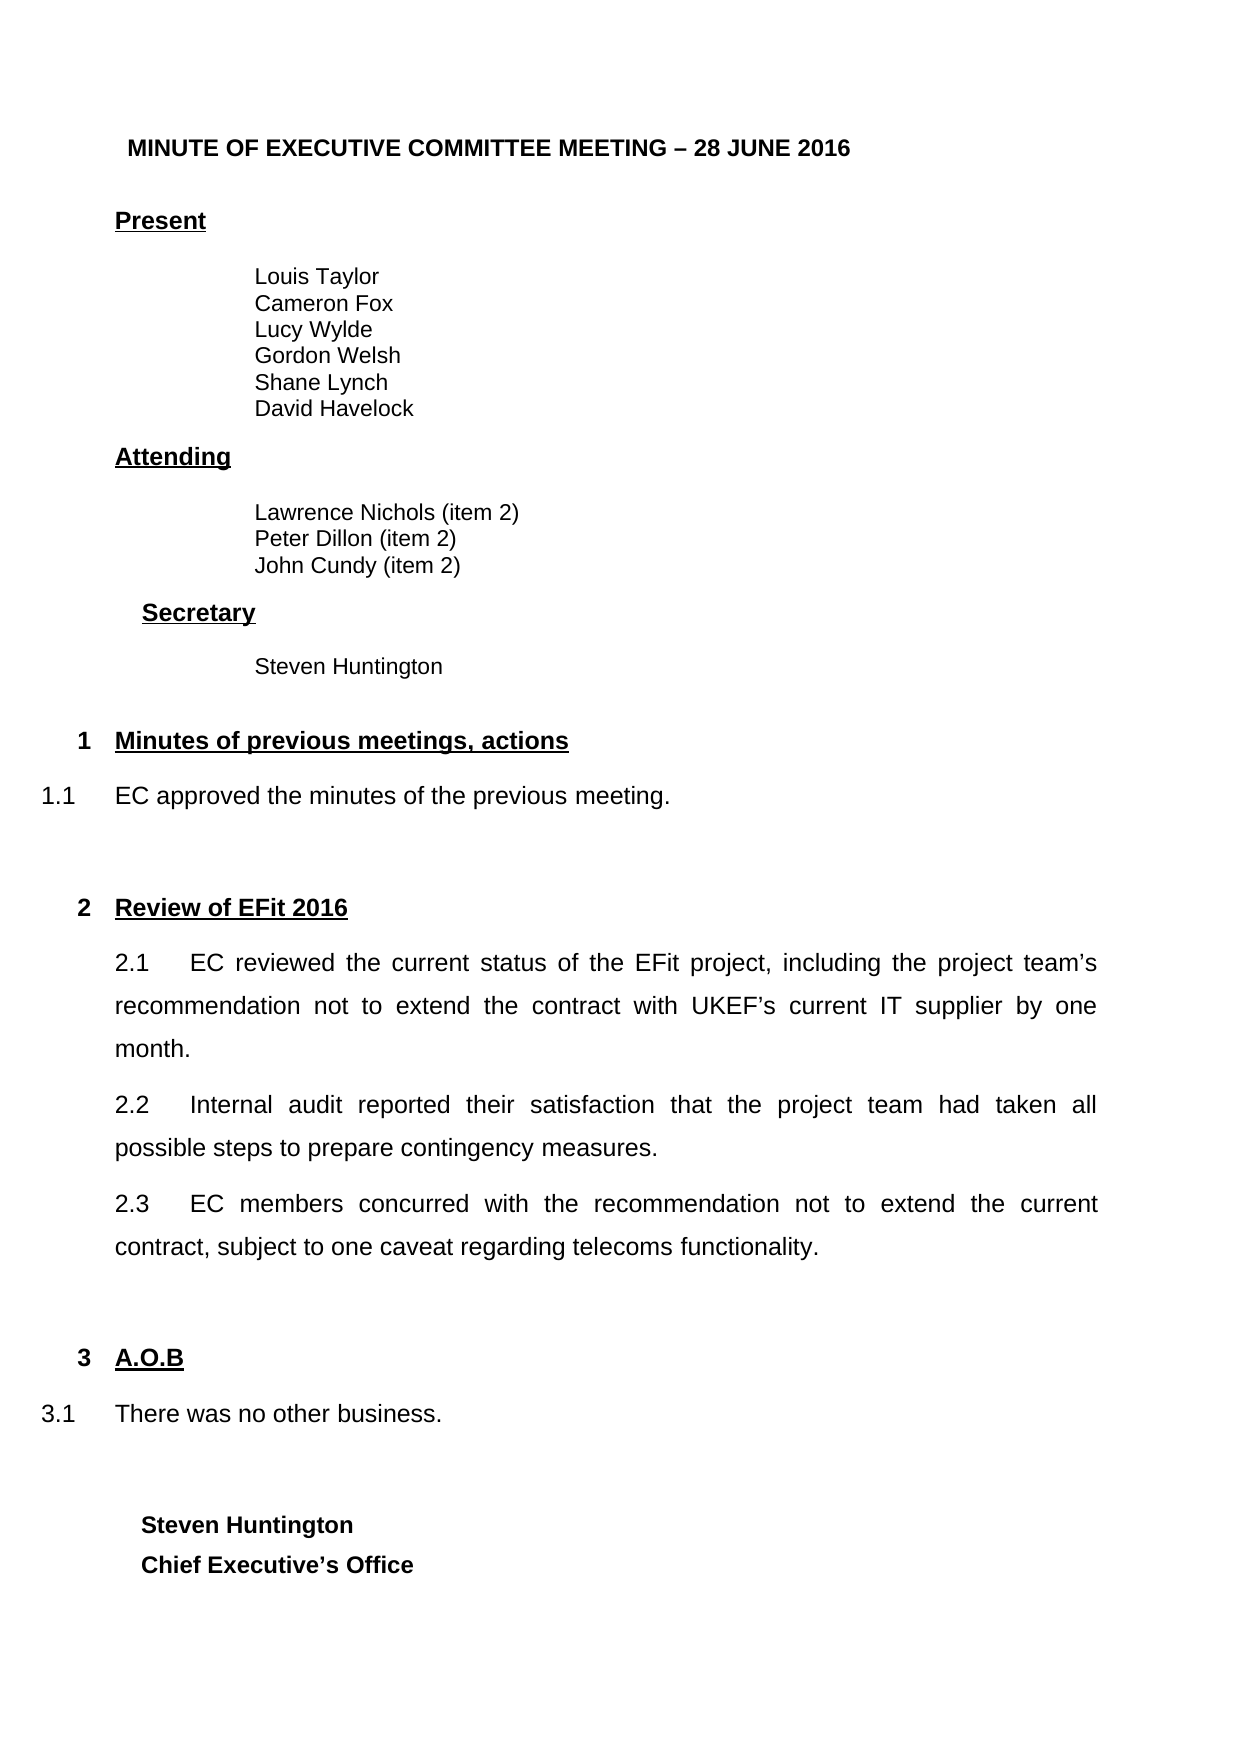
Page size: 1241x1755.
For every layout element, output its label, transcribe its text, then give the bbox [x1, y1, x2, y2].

text Lucy Wylde [179, 316, 1111, 342]
text MINUTE OF EXECUTIVE COMMITTEE MEETING – 28 JUNE 2016 [127, 134, 1111, 161]
list EC approved the minutes of the previous meeting. [41, 781, 1111, 810]
text Peter Dillon (item 2) [179, 525, 1111, 552]
subtitle Attending [114, 441, 1111, 499]
text Cameron Fox [179, 289, 1111, 316]
list Internal audit reported their satisfaction that the project team had taken all possible steps to prepare contingency measures. [114, 1090, 1099, 1162]
subtitle Minutes of previous meetings, actions [77, 726, 1111, 754]
subtitle Present [114, 206, 1111, 263]
text John Cundy (item 2) [179, 552, 1111, 578]
text Steven Huntington [254, 627, 1111, 680]
subtitle Secretary [142, 598, 1111, 627]
text Lawrence Nichols (item 2) [179, 499, 1111, 525]
text Shane Lynch [179, 368, 1111, 395]
list EC members concurred with the recommendation not to extend the current contract, subject to one caveat regarding telecoms functionality. [114, 1189, 1099, 1261]
list EC reviewed the current status of the EFit project, including the project team’s recommendation not to extend the contract with UKEF’s current IT supplier by one month. [114, 948, 1099, 1063]
text David Havelock [179, 395, 1111, 421]
list There was no other business. [41, 1399, 1111, 1428]
text Steven Huntington Chief Executive’s Office [141, 1511, 414, 1578]
subtitle Review of EFit 2016 [77, 893, 1111, 921]
text Louis Taylor [179, 263, 1111, 289]
text Gordon Welsh [179, 342, 1111, 368]
subtitle A.O.B [77, 1343, 1111, 1372]
